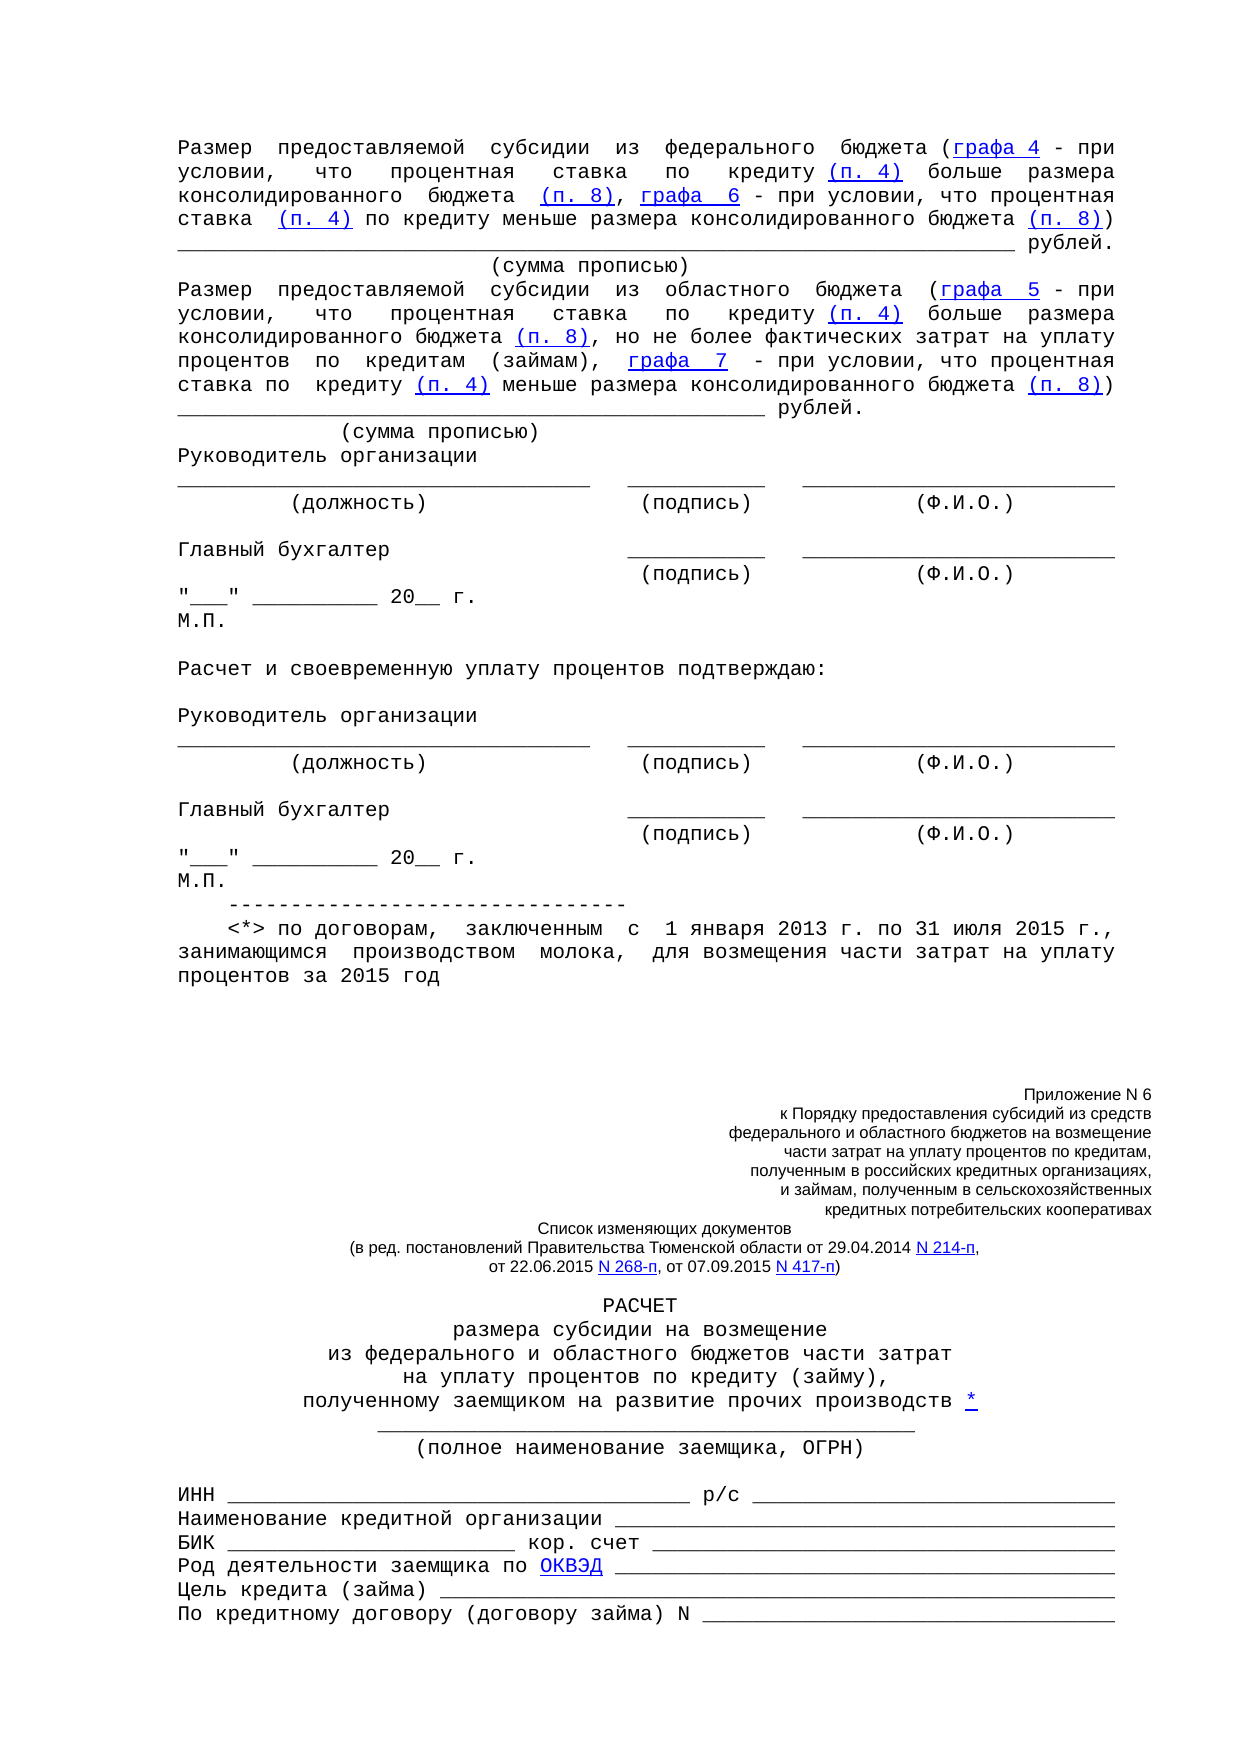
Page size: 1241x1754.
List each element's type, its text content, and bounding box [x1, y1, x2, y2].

text размера субсидии на возмещение [177, 1319, 1152, 1342]
text ___________________________________________ [177, 1413, 1152, 1437]
text кредитных потребительских кооперативах [177, 1199, 1152, 1218]
text -------------------------------- [177, 894, 1152, 918]
text Род деятельности заемщика по ОКВЭД ________________________________________ [177, 1555, 1152, 1579]
text ставка по кредиту (п. 4) меньше размера консолидированного бюджета (п. 8)) [177, 374, 1152, 397]
text "___" __________ 20__ г. [177, 587, 1152, 610]
text Список изменяющих документов [177, 1218, 1152, 1238]
text М.П. [177, 870, 1152, 894]
text консолидированного бюджета (п. 8), но не более фактических затрат на уплату [177, 326, 1152, 350]
text Цель кредита (займа) ______________________________________________________ [177, 1579, 1152, 1603]
text процентов за 2015 год [177, 965, 1152, 988]
text М.П. [177, 610, 1152, 634]
text _________________________________ ___________ _________________________ [177, 468, 1152, 492]
text занимающимся производством молока, для возмещения части затрат на уплату [177, 941, 1152, 965]
text Руководитель организации [177, 705, 1152, 728]
text Расчет и своевременную уплату процентов подтверждаю: [177, 657, 1152, 681]
text БИК _______________________ кор. счет _____________________________________ [177, 1532, 1152, 1555]
text условии, что процентная ставка по кредиту (п. 4) больше размера [177, 161, 1152, 184]
text (сумма прописью) [177, 421, 1152, 445]
text полученному заемщиком на развитие прочих производств * [177, 1390, 1152, 1413]
text Руководитель организации [177, 445, 1152, 468]
text _______________________________________________ рублей. [177, 397, 1152, 421]
text на уплату процентов по кредиту (займу), [177, 1366, 1152, 1390]
text Главный бухгалтер ___________ _________________________ [177, 799, 1152, 823]
text федерального и областного бюджетов на возмещение [177, 1123, 1152, 1142]
text ИНН _____________________________________ р/с _____________________________ [177, 1484, 1152, 1508]
text (должность) (подпись) (Ф.И.О.) [177, 492, 1152, 516]
text условии, что процентная ставка по кредиту (п. 4) больше размера [177, 303, 1152, 326]
text к Порядку предоставления субсидий из средств [177, 1103, 1152, 1123]
text (в ред. постановлений Правительства Тюменской области от 29.04.2014 N 214-п, [177, 1238, 1152, 1257]
text Размер предоставляемой субсидии из федерального бюджета (графа 4 - при [177, 137, 1152, 161]
text По кредитному договору (договору займа) N _________________________________ [177, 1603, 1152, 1626]
text Главный бухгалтер ___________ _________________________ [177, 539, 1152, 563]
text Наименование кредитной организации ________________________________________ [177, 1508, 1152, 1532]
text "___" __________ 20__ г. [177, 847, 1152, 870]
text (сумма прописью) [177, 256, 1152, 279]
text процентов по кредитам (займам), графа 7 - при условии, что процентная [177, 350, 1152, 374]
text _________________________________ ___________ _________________________ [177, 728, 1152, 752]
text от 22.06.2015 N 268-п, от 07.09.2015 N 417-п) [177, 1257, 1152, 1276]
text части затрат на уплату процентов по кредитам, [177, 1142, 1152, 1161]
text РАСЧЕТ [177, 1295, 1152, 1319]
text и займам, полученным в сельскохозяйственных [177, 1180, 1152, 1199]
subtitle Приложение N 6 [177, 1084, 1152, 1103]
text (должность) (подпись) (Ф.И.О.) [177, 752, 1152, 776]
text Размер предоставляемой субсидии из областного бюджета (графа 5 - при [177, 279, 1152, 303]
text (подпись) (Ф.И.О.) [177, 823, 1152, 847]
text <*> по договорам, заключенным с 1 января 2013 г. по 31 июля 2015 г., [177, 918, 1152, 941]
text (подпись) (Ф.И.О.) [177, 563, 1152, 587]
text ___________________________________________________________________ рублей. [177, 232, 1152, 256]
text полученным в российских кредитных организациях, [177, 1161, 1152, 1180]
text консолидированного бюджета (п. 8), графа 6 - при условии, что процентная [177, 184, 1152, 208]
text ставка (п. 4) по кредиту меньше размера консолидированного бюджета (п. 8)) [177, 208, 1152, 232]
text (полное наименование заемщика, ОГРН) [177, 1437, 1152, 1461]
text из федерального и областного бюджетов части затрат [177, 1342, 1152, 1366]
